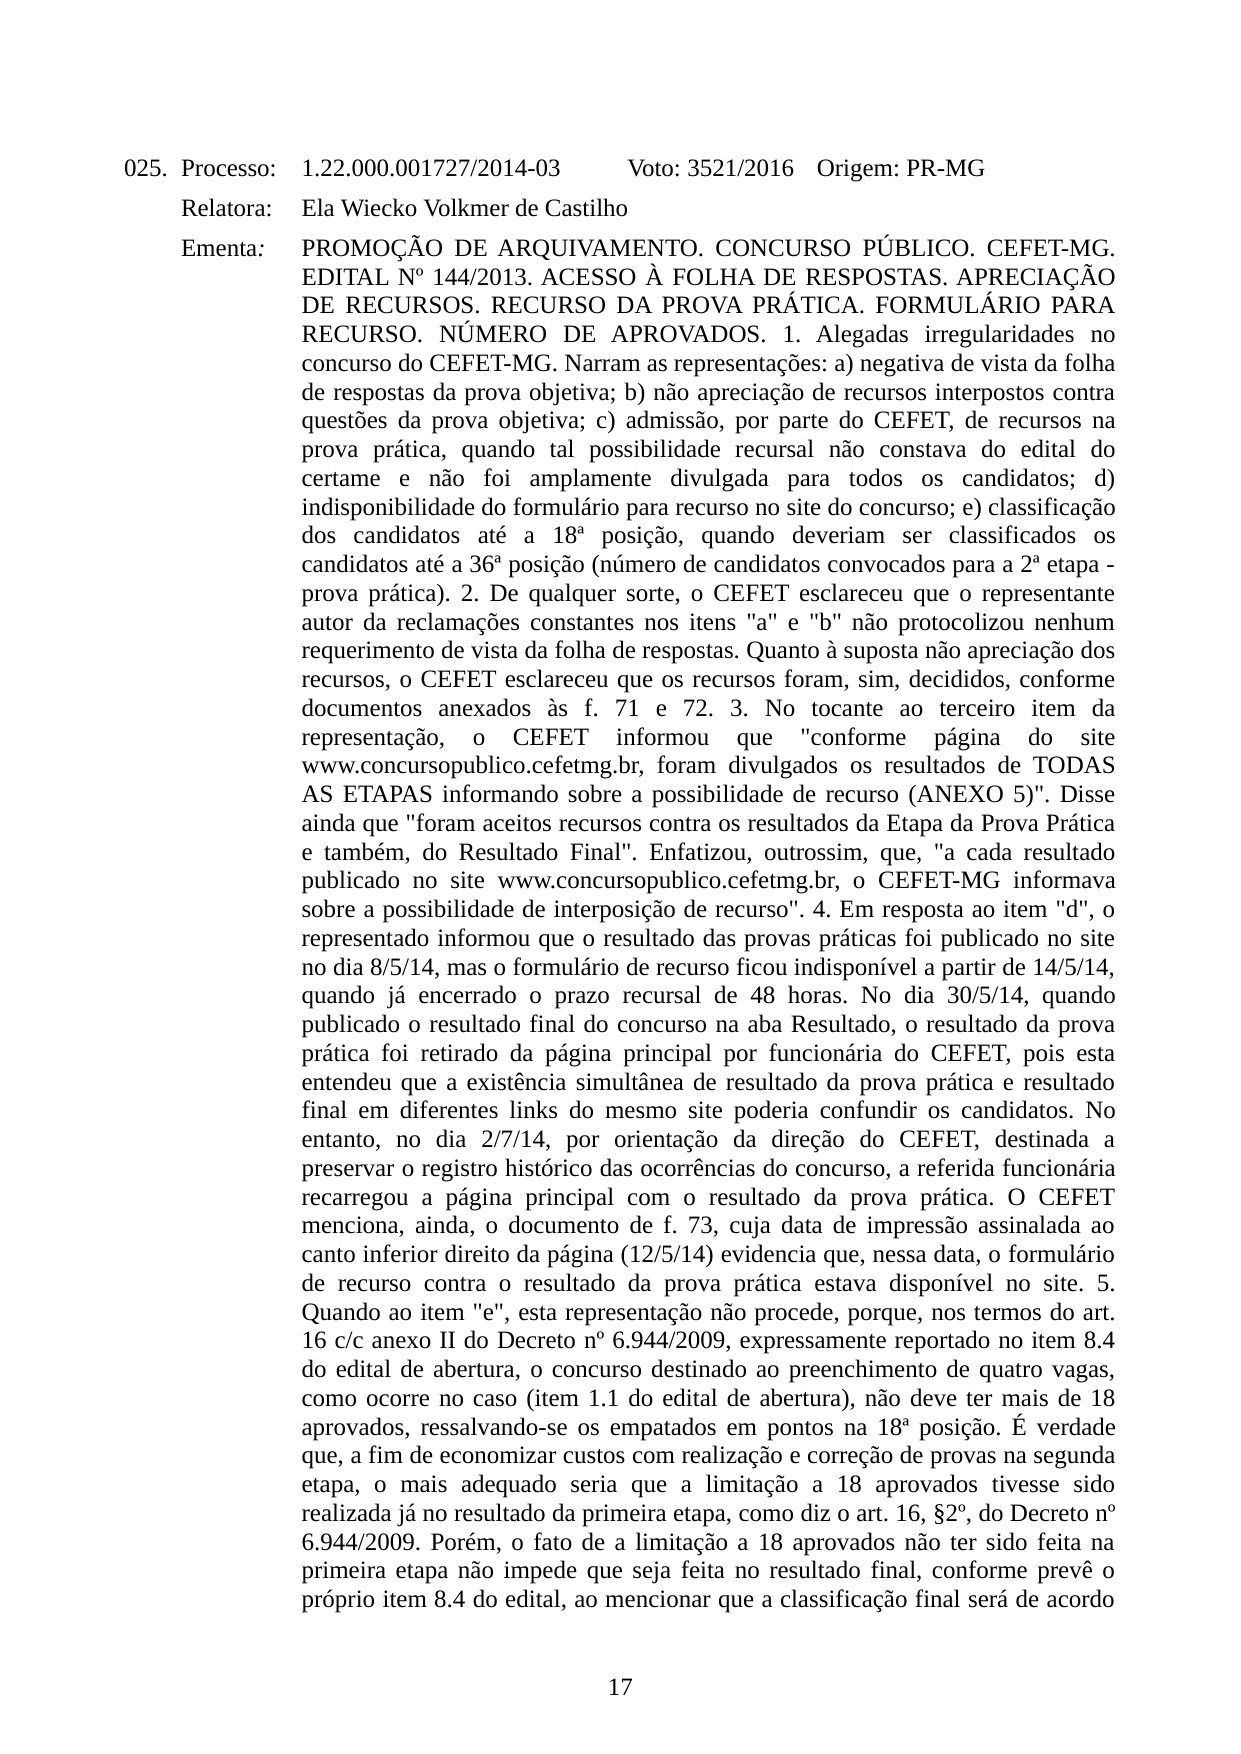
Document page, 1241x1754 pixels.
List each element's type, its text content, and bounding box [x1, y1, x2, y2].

table_cell [118, 227, 175, 1619]
table_header Origem: PR-MG [811, 147, 1122, 187]
table_header Voto: 3521/2016 [621, 147, 811, 187]
table_cell Ementa: [175, 227, 296, 1619]
table_header 1.22.000.001727/2014-03 [296, 147, 621, 187]
table_cell Relatora: [175, 187, 296, 227]
table_header 025. [118, 147, 175, 187]
table_cell PROMOÇÃO DE ARQUIVAMENTO. CONCURSO PÚBLICO. CEFET-MG. EDITAL Nº 144/2013. ACESSO À FOLHA DE RESPOSTAS. APRECIAÇÃO DE RECURSOS. RECURSO DA PROVA PRÁTICA. FORMULÁRIO PARA RECURSO. NÚMERO DE APROVADOS. 1. Alegadas irregularidades no concurso do CEFET-MG. Narram as representações: a) negativa de vista da folha de respostas da prova objetiva; b) não apreciação de recursos interpostos contra questões da prova objetiva; c) admissão, por parte do CEFET, de recursos na prova prática, quando tal possibilidade recursal não constava do edital do certame e não foi amplamente divulgada para todos os candidatos; d) indisponibilidade do formulário para recurso no site do concurso; e) classificação dos candidatos até a 18ª posição, quando deveriam ser classificados os candidatos até a 36ª posição (número de candidatos convocados para a 2ª etapa - prova prática). 2. De qualquer sorte, o CEFET esclareceu que o representante autor da reclamações constantes nos itens "a" e "b" não protocolizou nenhum requerimento de vista da folha de respostas. Quanto à suposta não apreciação dos recursos, o CEFET esclareceu que os recursos foram, sim, decididos, conforme documentos anexados às f. 71 e 72. 3. No tocante ao terceiro item da representação, o CEFET informou que "conforme página do site www.concursopublico.cefetmg.br, foram divulgados os resultados de TODAS AS ETAPAS informando sobre a possibilidade de recurso (ANEXO 5)". Disse ainda que "foram aceitos recursos contra os resultados da Etapa da Prova Prática e também, do Resultado Final". Enfatizou, outrossim, que, "a cada resultado publicado no site www.concursopublico.cefetmg.br, o CEFET-MG informava sobre a possibilidade de interposição de recurso". 4. Em resposta ao item "d", o representado informou que o resultado das provas práticas foi publicado no site no dia 8/5/14, mas o formulário de recurso ficou indisponível a partir de 14/5/14, quando já encerrado o prazo recursal de 48 horas. No dia 30/5/14, quando publicado o resultado final do concurso na aba Resultado, o resultado da prova prática foi retirado da página principal por funcionária do CEFET, pois esta entendeu que a existência simultânea de resultado da prova prática e resultado final em diferentes links do mesmo site poderia confundir os candidatos. No entanto, no dia 2/7/14, por orientação da direção do CEFET, destinada a preservar o registro histórico das ocorrências do concurso, a referida funcionária recarregou a página principal com o resultado da prova prática. O CEFET menciona, ainda, o documento de f. 73, cuja data de impressão assinalada ao canto inferior direito da página (12/5/14) evidencia que, nessa data, o formulário de recurso contra o resultado da prova prática estava disponível no site. 5. Quando ao item "e", esta representação não procede, porque, nos termos do art. 16 c/c anexo II do Decreto nº 6.944/2009, expressamente reportado no item 8.4 do edital de abertura, o concurso destinado ao preenchimento de quatro vagas, como ocorre no caso (item 1.1 do edital de abertura), não deve ter mais de 18 aprovados, ressalvando-se os empatados em pontos na 18ª posição. É verdade que, a fim de economizar custos com realização e correção de provas na segunda etapa, o mais adequado seria que a limitação a 18 aprovados tivesse sido realizada já no resultado da primeira etapa, como diz o art. 16, §2º, do Decreto nº 6.944/2009. Porém, o fato de a limitação a 18 aprovados não ter sido feita na primeira etapa não impede que seja feita no resultado final, conforme prevê o próprio item 8.4 do edital, ao mencionar que a classificação final será de acordo [296, 227, 1122, 1619]
table_cell Ela Wiecko Volkmer de Castilho [296, 187, 1122, 227]
table_cell [118, 187, 175, 227]
table_header Processo: [175, 147, 296, 187]
